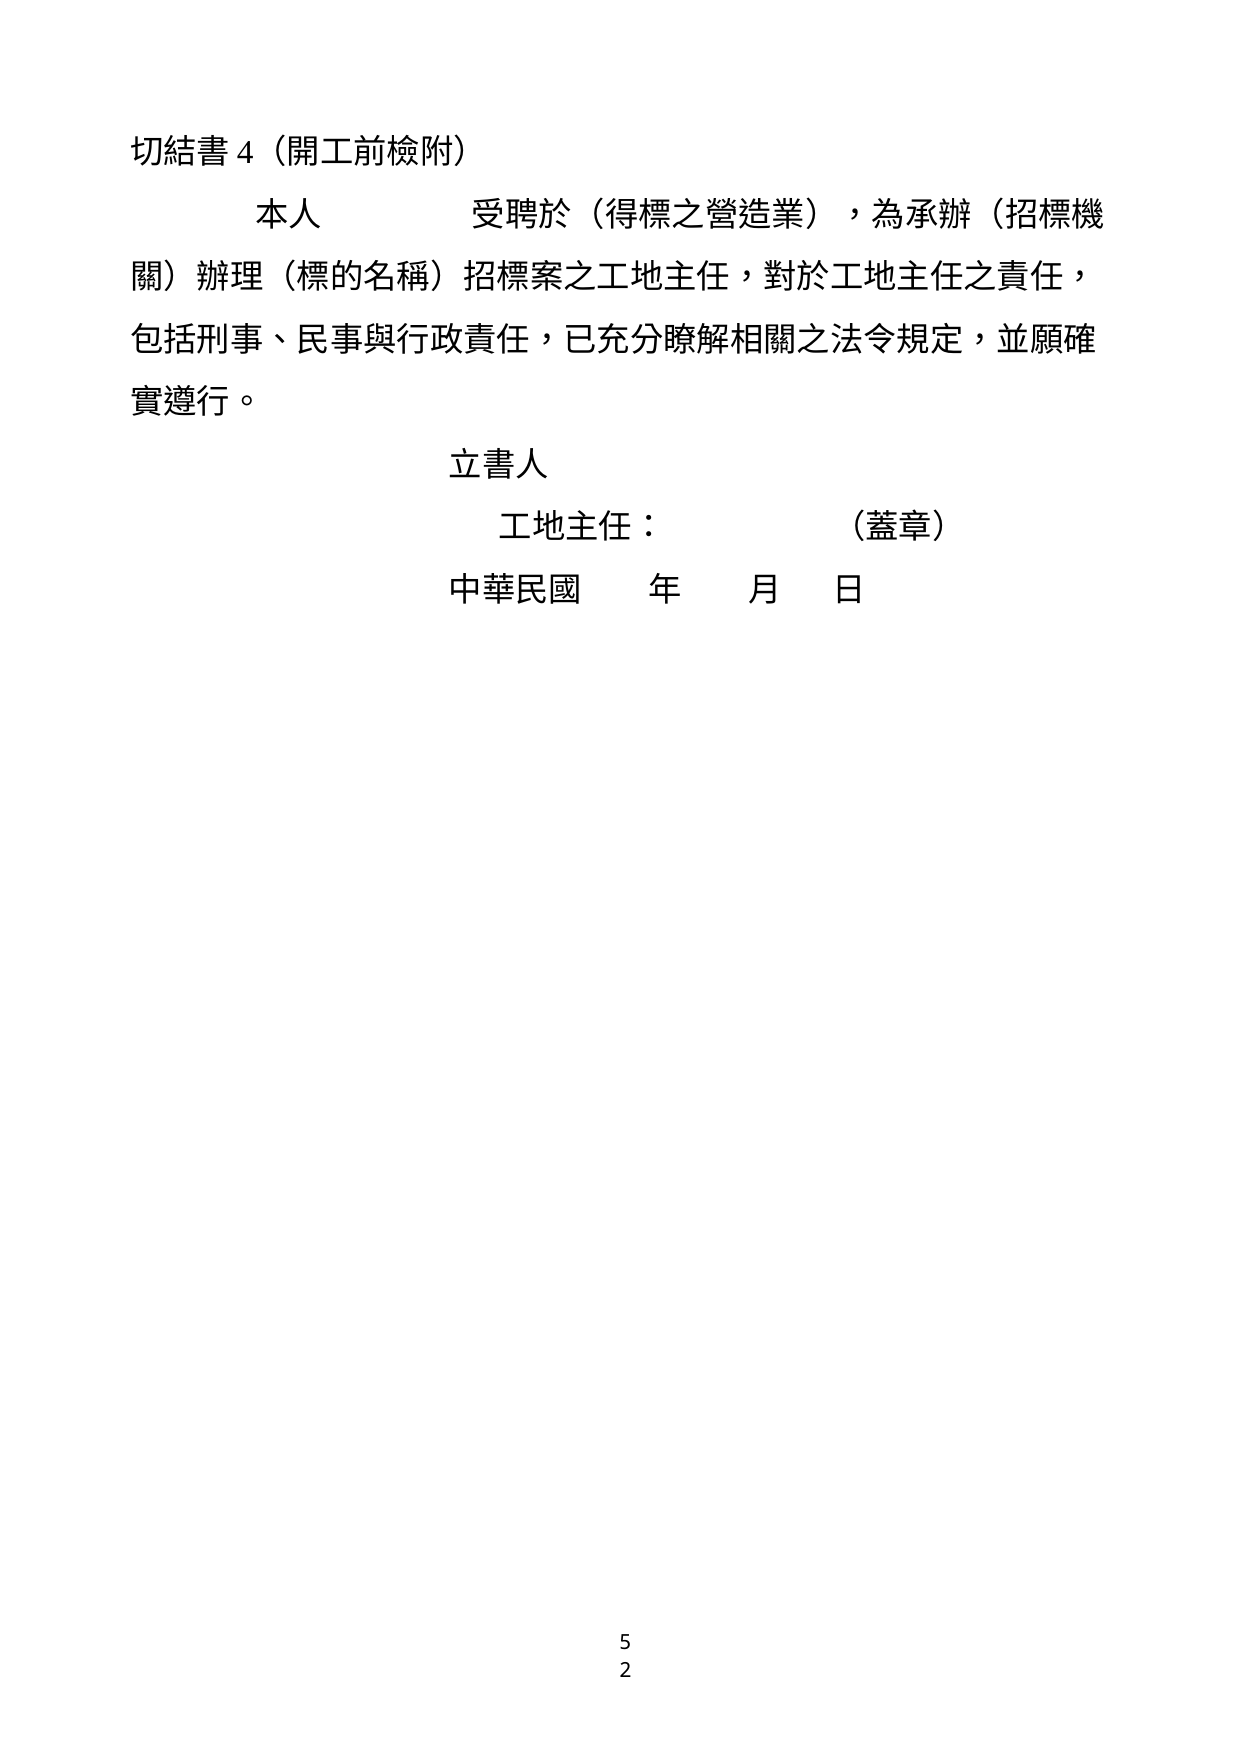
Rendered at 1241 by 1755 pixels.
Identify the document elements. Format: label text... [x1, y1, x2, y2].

text 切結書4（開工前檢附） [130, 108, 1110, 170]
text 工地主任： （蓋章） [449, 483, 1110, 545]
text 本人 受聘於（得標之營造業），為承辦（招標機關）辦理（標的名稱）招標案之工地主任，對於工地主任之責任，包括刑事、民事與行政責任，已充分瞭解相關之法令規定，並願確實遵行。 [130, 170, 1110, 420]
text 立書人 [449, 420, 1110, 483]
text 中華民國 年 月 日 [449, 545, 1110, 608]
